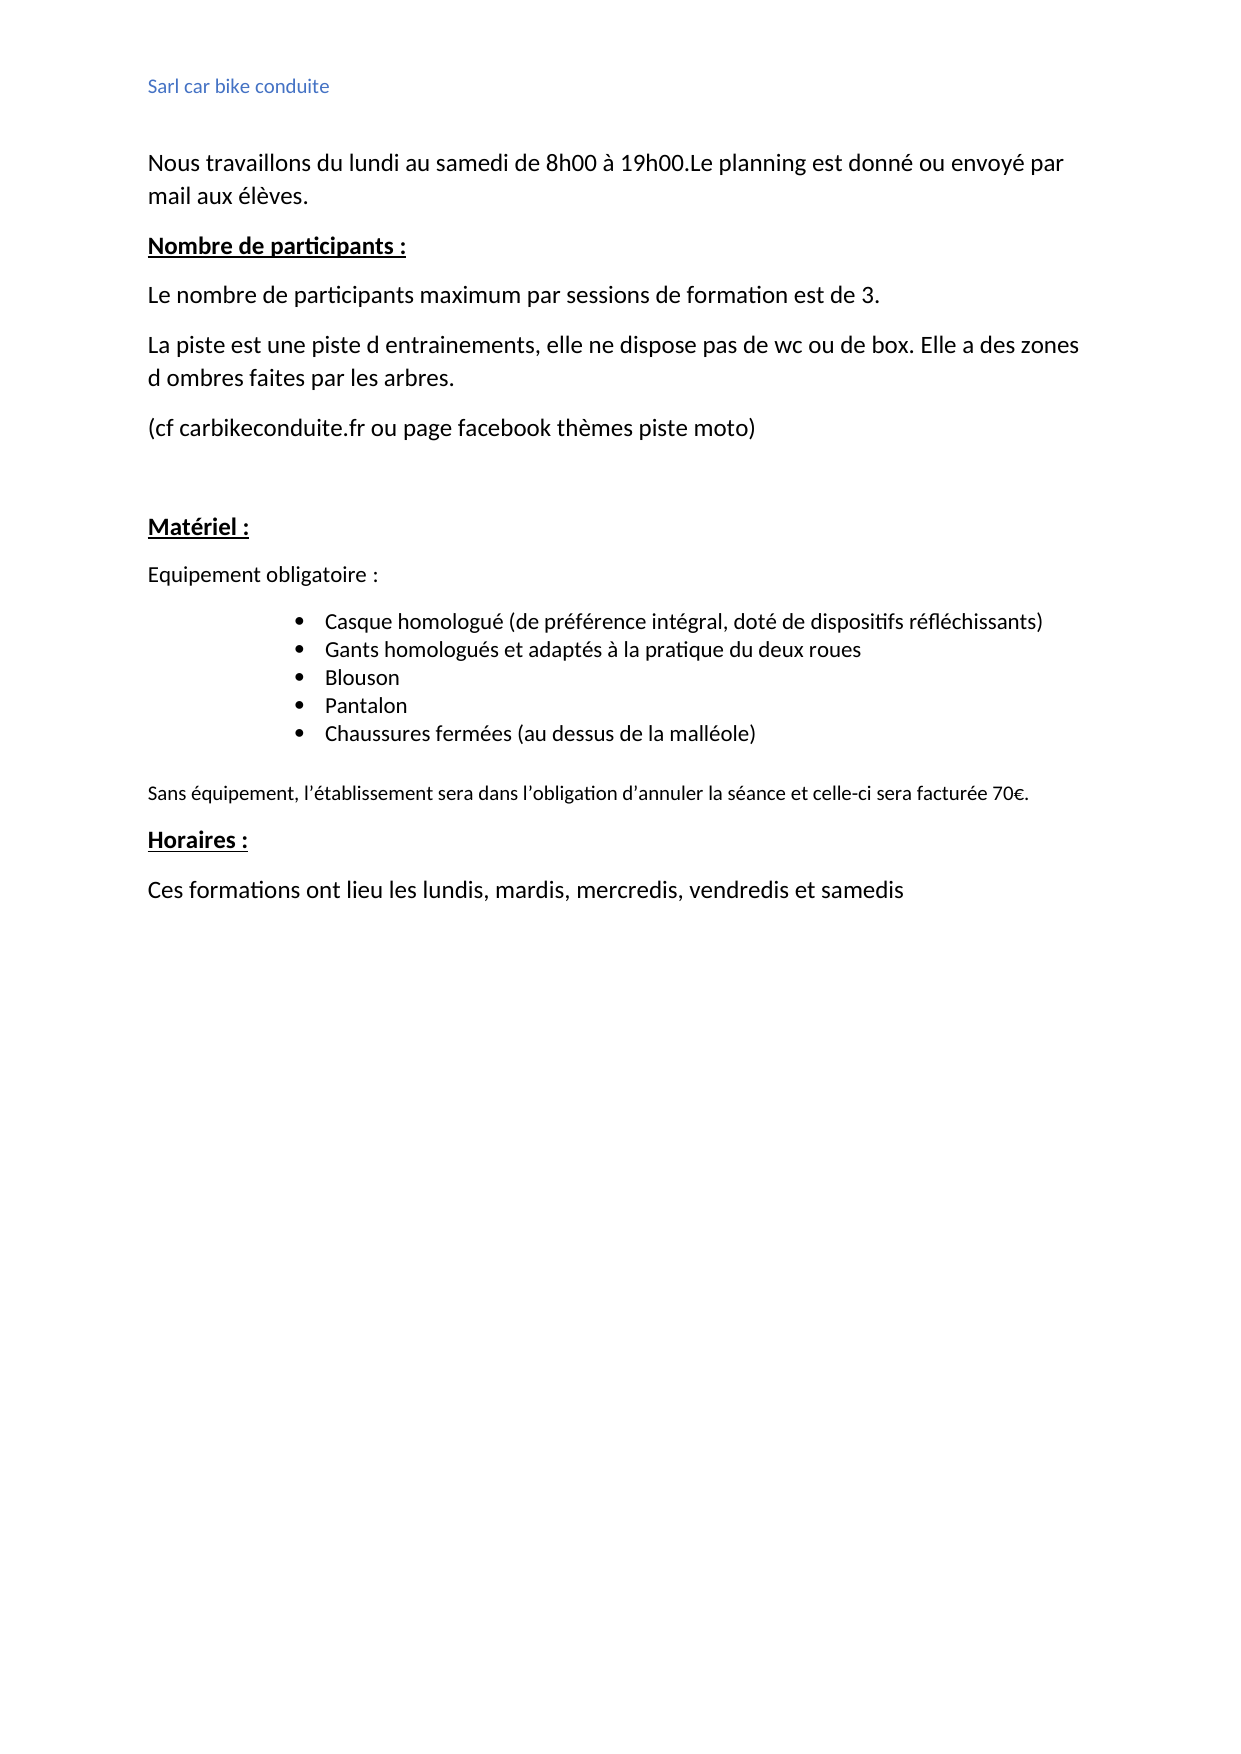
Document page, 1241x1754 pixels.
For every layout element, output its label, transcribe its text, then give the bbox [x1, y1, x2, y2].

text Nombre de participants : [148, 230, 1093, 261]
text Le nombre de participants maximum par sessions de formation est de 3. [148, 280, 1093, 310]
text Sans équipement, l’établissement sera dans l’obligation d’annuler la séance et celle-ci sera facturée 70€. [148, 781, 1093, 806]
list Casque homologué (de préférence intégral, doté de dispositifs réfléchissants) [295, 607, 1093, 635]
text La piste est une piste d entrainements, elle ne dispose pas de wc ou de box. Elle a des zones d ombres faites par les arbres. [148, 329, 1093, 393]
text Matériel : [148, 511, 1093, 541]
list Blouson [295, 663, 1093, 691]
list Chaussures fermées (au dessus de la malléole) [295, 719, 1093, 747]
text Equipement obligatoire : [148, 561, 1093, 588]
text (cf carbikeconduite.fr ou page facebook thèmes piste moto) [148, 412, 1093, 442]
text Nous travaillons du lundi au samedi de 8h00 à 19h00.Le planning est donné ou envoyé par mail aux élèves. [148, 148, 1093, 211]
text Ces formations ont lieu les lundis, mardis, mercredis, vendredis et samedis [148, 874, 1093, 905]
text Horaires : [148, 825, 1093, 855]
list Gants homologués et adaptés à la pratique du deux roues [295, 635, 1093, 663]
list Pantalon [295, 691, 1093, 719]
